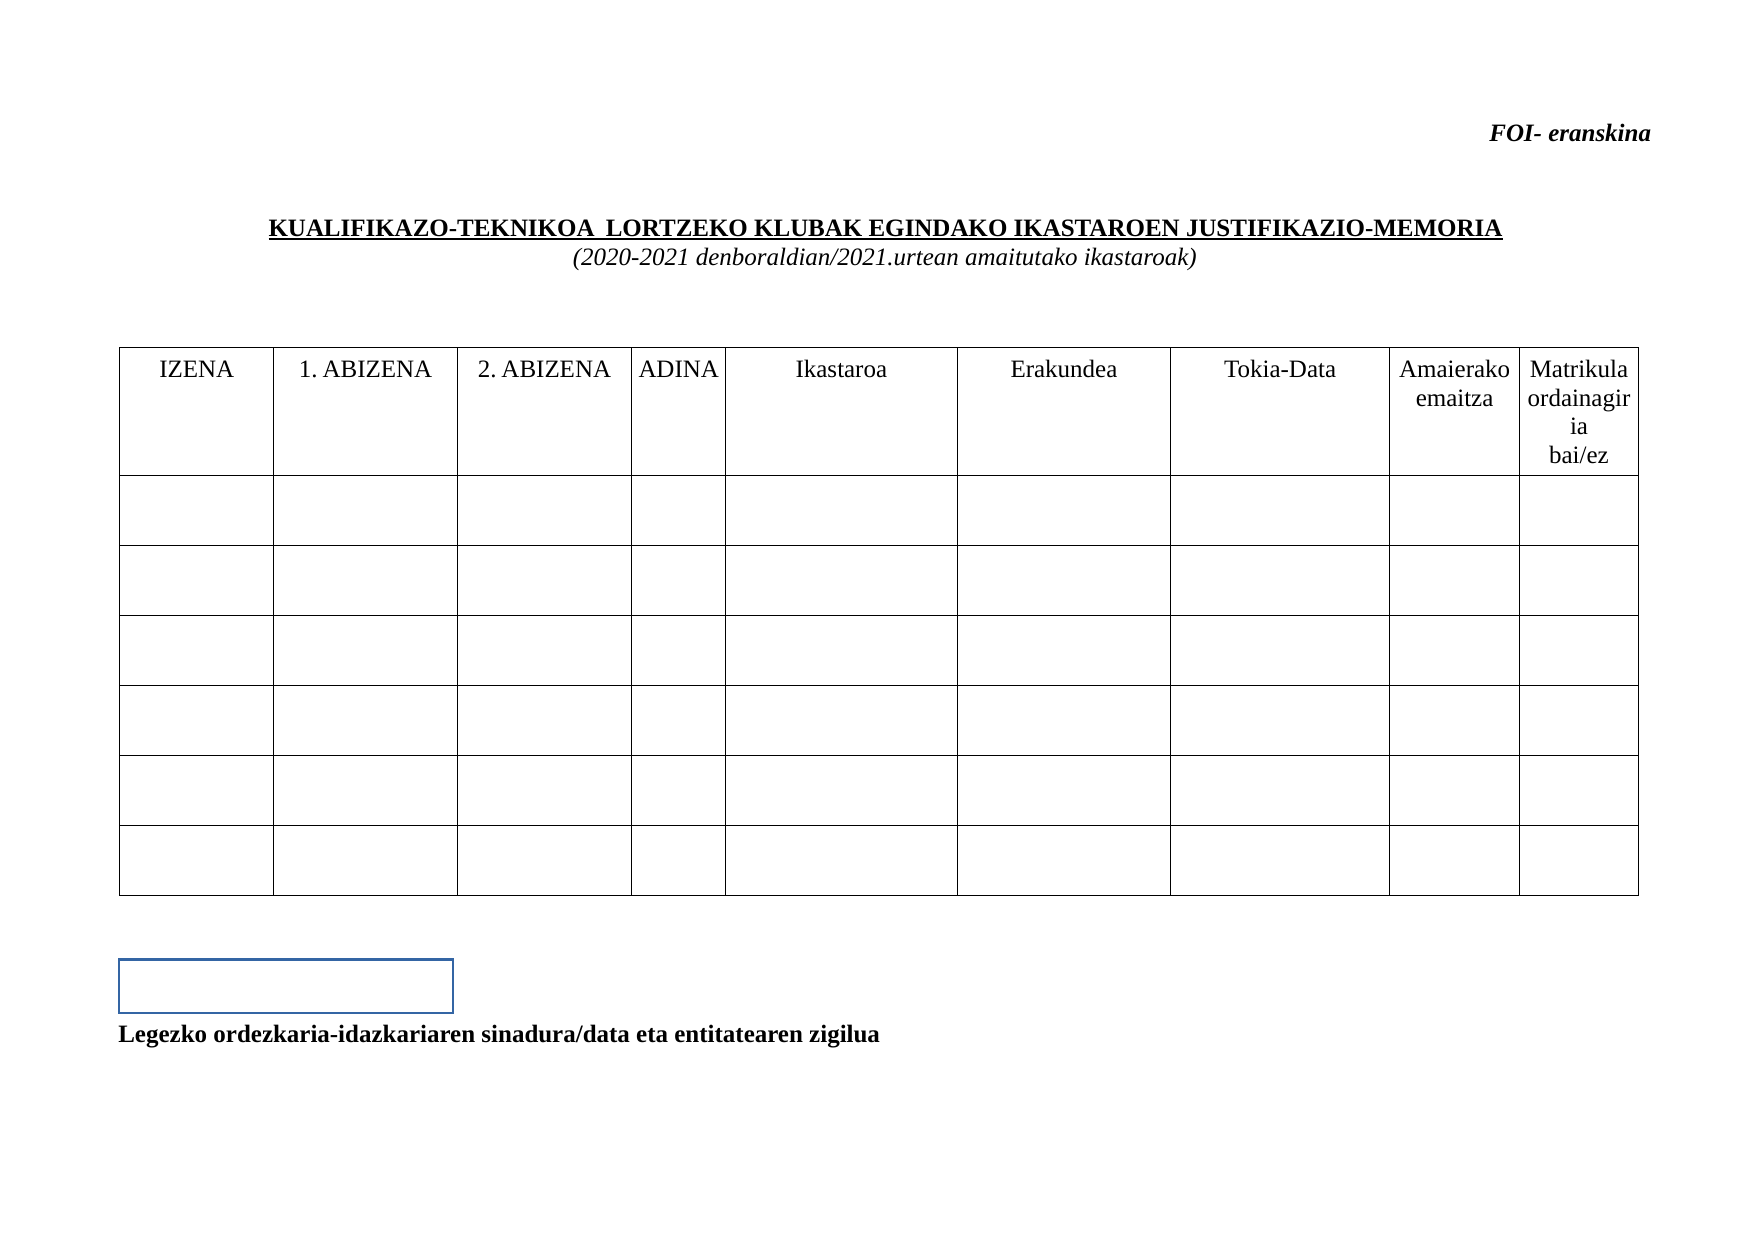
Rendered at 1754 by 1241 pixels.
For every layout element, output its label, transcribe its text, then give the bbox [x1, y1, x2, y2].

table_cell [1171, 546, 1389, 615]
table_header Ikastaroa [726, 348, 957, 475]
table_header 1. ABIZENA [274, 348, 457, 475]
table_cell [120, 686, 273, 755]
table_cell [726, 756, 957, 825]
table_cell [1171, 826, 1389, 895]
table_cell [1171, 476, 1389, 545]
table_cell [726, 546, 957, 615]
table_cell [274, 546, 457, 615]
table_cell [1171, 616, 1389, 685]
text FOI- eranskina [118, 118, 1653, 147]
table_cell [958, 616, 1170, 685]
table_cell [458, 546, 631, 615]
table_cell [1171, 686, 1389, 755]
table_header Tokia-Data [1171, 348, 1389, 475]
table_cell [632, 616, 725, 685]
table_cell [1390, 616, 1519, 685]
table_cell [1390, 756, 1519, 825]
table_header 2. ABIZENA [458, 348, 631, 475]
table_cell [120, 616, 273, 685]
table_cell [1390, 826, 1519, 895]
table_cell [274, 476, 457, 545]
table_cell [1390, 476, 1519, 545]
table_cell [1520, 756, 1638, 825]
table_cell [1520, 476, 1638, 545]
table_header IZENA [120, 348, 273, 475]
text (2020-2021 denboraldian/2021.urtean amaitutako ikastaroak) [118, 242, 1653, 271]
table_cell [120, 546, 273, 615]
table_cell [726, 826, 957, 895]
table_header Matrikula ordainagiria bai/ez [1520, 348, 1638, 475]
table_cell [458, 476, 631, 545]
table_cell [958, 686, 1170, 755]
table_cell [120, 756, 273, 825]
table_cell [1390, 546, 1519, 615]
table_header ADINA [632, 348, 725, 475]
table_cell [120, 476, 273, 545]
table_cell [1390, 686, 1519, 755]
text Legezko ordezkaria-idazkariaren sinadura/data eta entitatearen zigilua [118, 1019, 1653, 1048]
table_cell [458, 826, 631, 895]
table_header Erakundea [958, 348, 1170, 475]
table_cell [1171, 756, 1389, 825]
table_cell [632, 686, 725, 755]
table_cell [120, 826, 273, 895]
table_cell [958, 826, 1170, 895]
table_cell [632, 546, 725, 615]
table_cell [726, 616, 957, 685]
table_header Amaierako emaitza [1390, 348, 1519, 475]
table_cell [458, 686, 631, 755]
table_cell [1520, 616, 1638, 685]
table_cell [458, 616, 631, 685]
table_cell [958, 546, 1170, 615]
table_cell [632, 476, 725, 545]
table_cell [632, 826, 725, 895]
table_cell [274, 756, 457, 825]
table_cell [274, 616, 457, 685]
table_cell [458, 756, 631, 825]
table_cell [958, 476, 1170, 545]
table_cell [274, 826, 457, 895]
table_cell [274, 686, 457, 755]
table_cell [726, 476, 957, 545]
table_cell [1520, 546, 1638, 615]
table_cell [632, 756, 725, 825]
table_cell [726, 686, 957, 755]
text KUALIFIKAZO-TEKNIKOA LORTZEKO KLUBAK EGINDAKO IKASTAROEN JUSTIFIKAZIO-MEMORIA [118, 213, 1653, 242]
table_cell [1520, 686, 1638, 755]
table_cell [1520, 826, 1638, 895]
table_cell [958, 756, 1170, 825]
